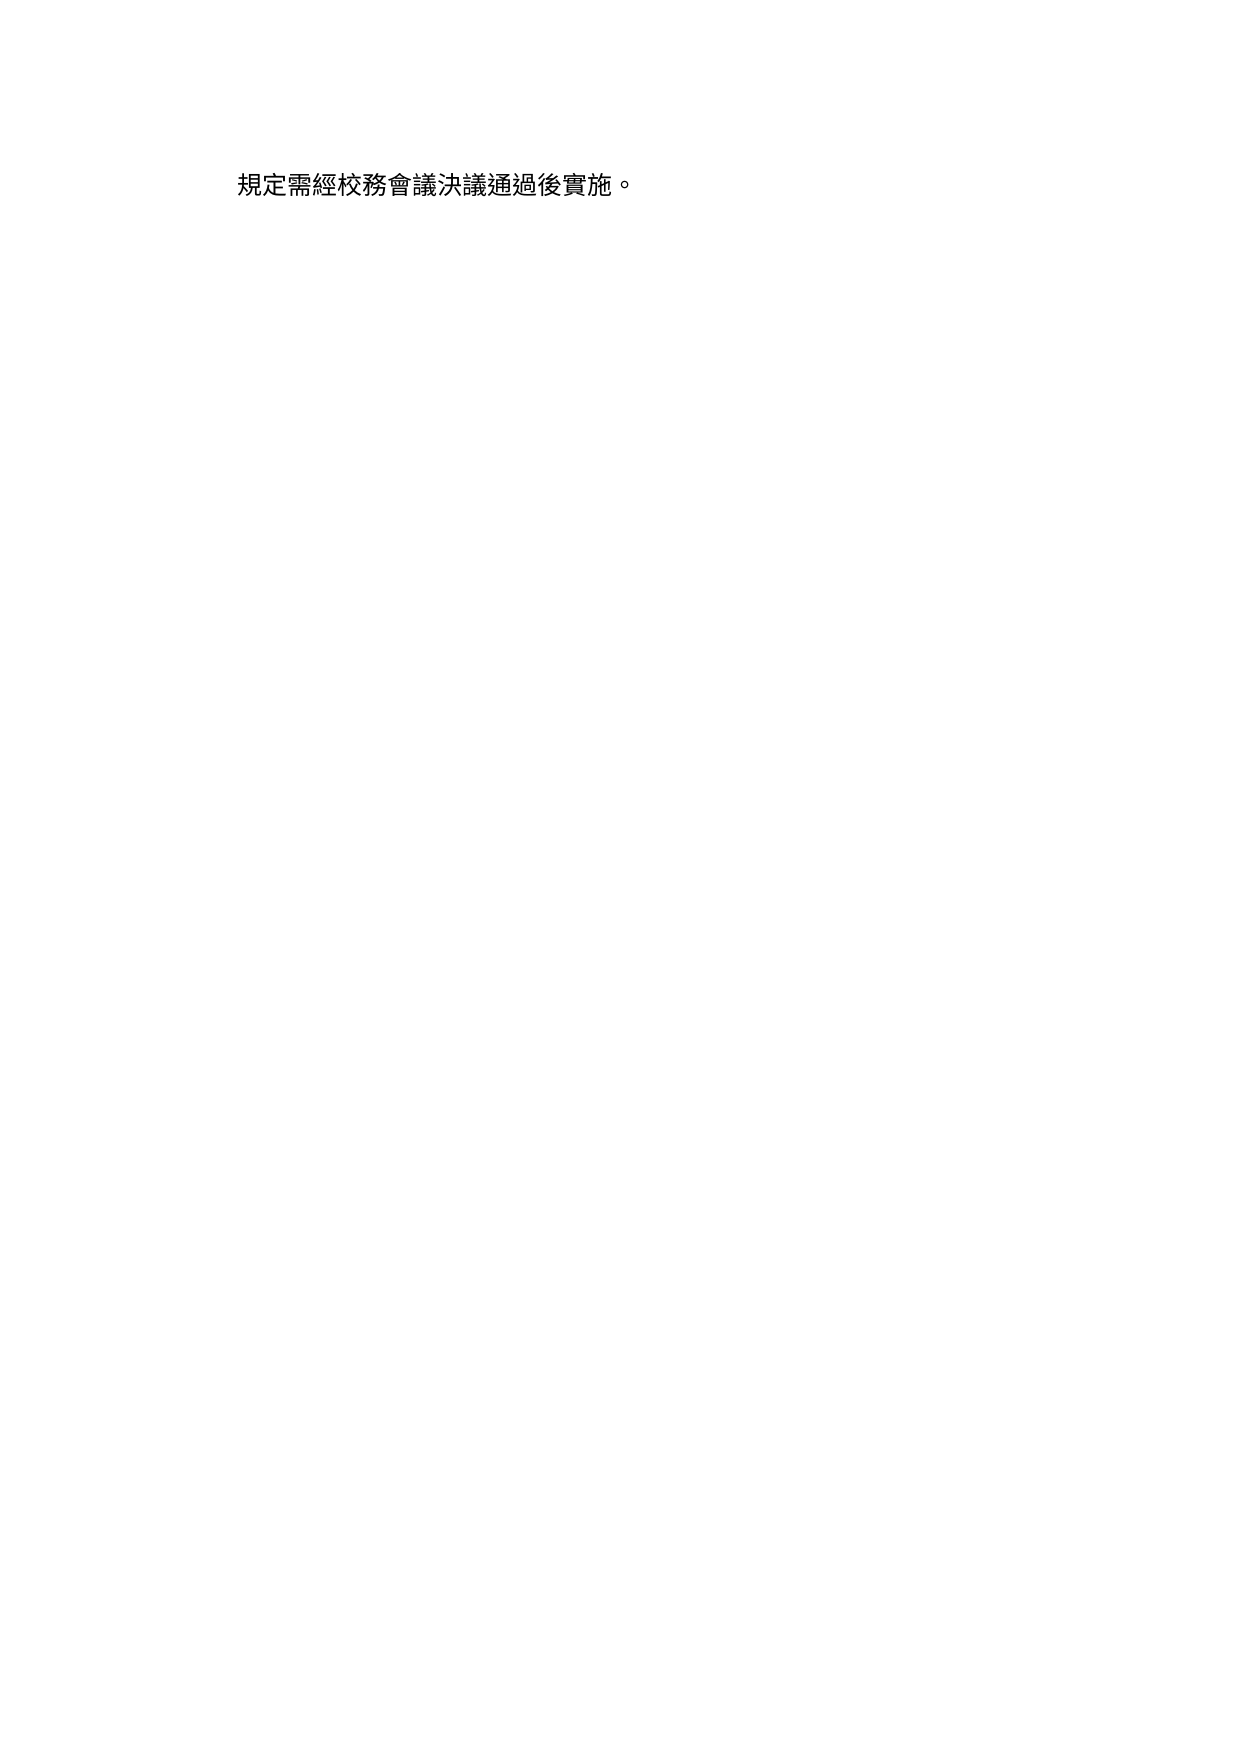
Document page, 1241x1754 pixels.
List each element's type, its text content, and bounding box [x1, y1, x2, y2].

subtitle 規定需經校務會議決議通過後實施。 [187, 164, 1053, 202]
